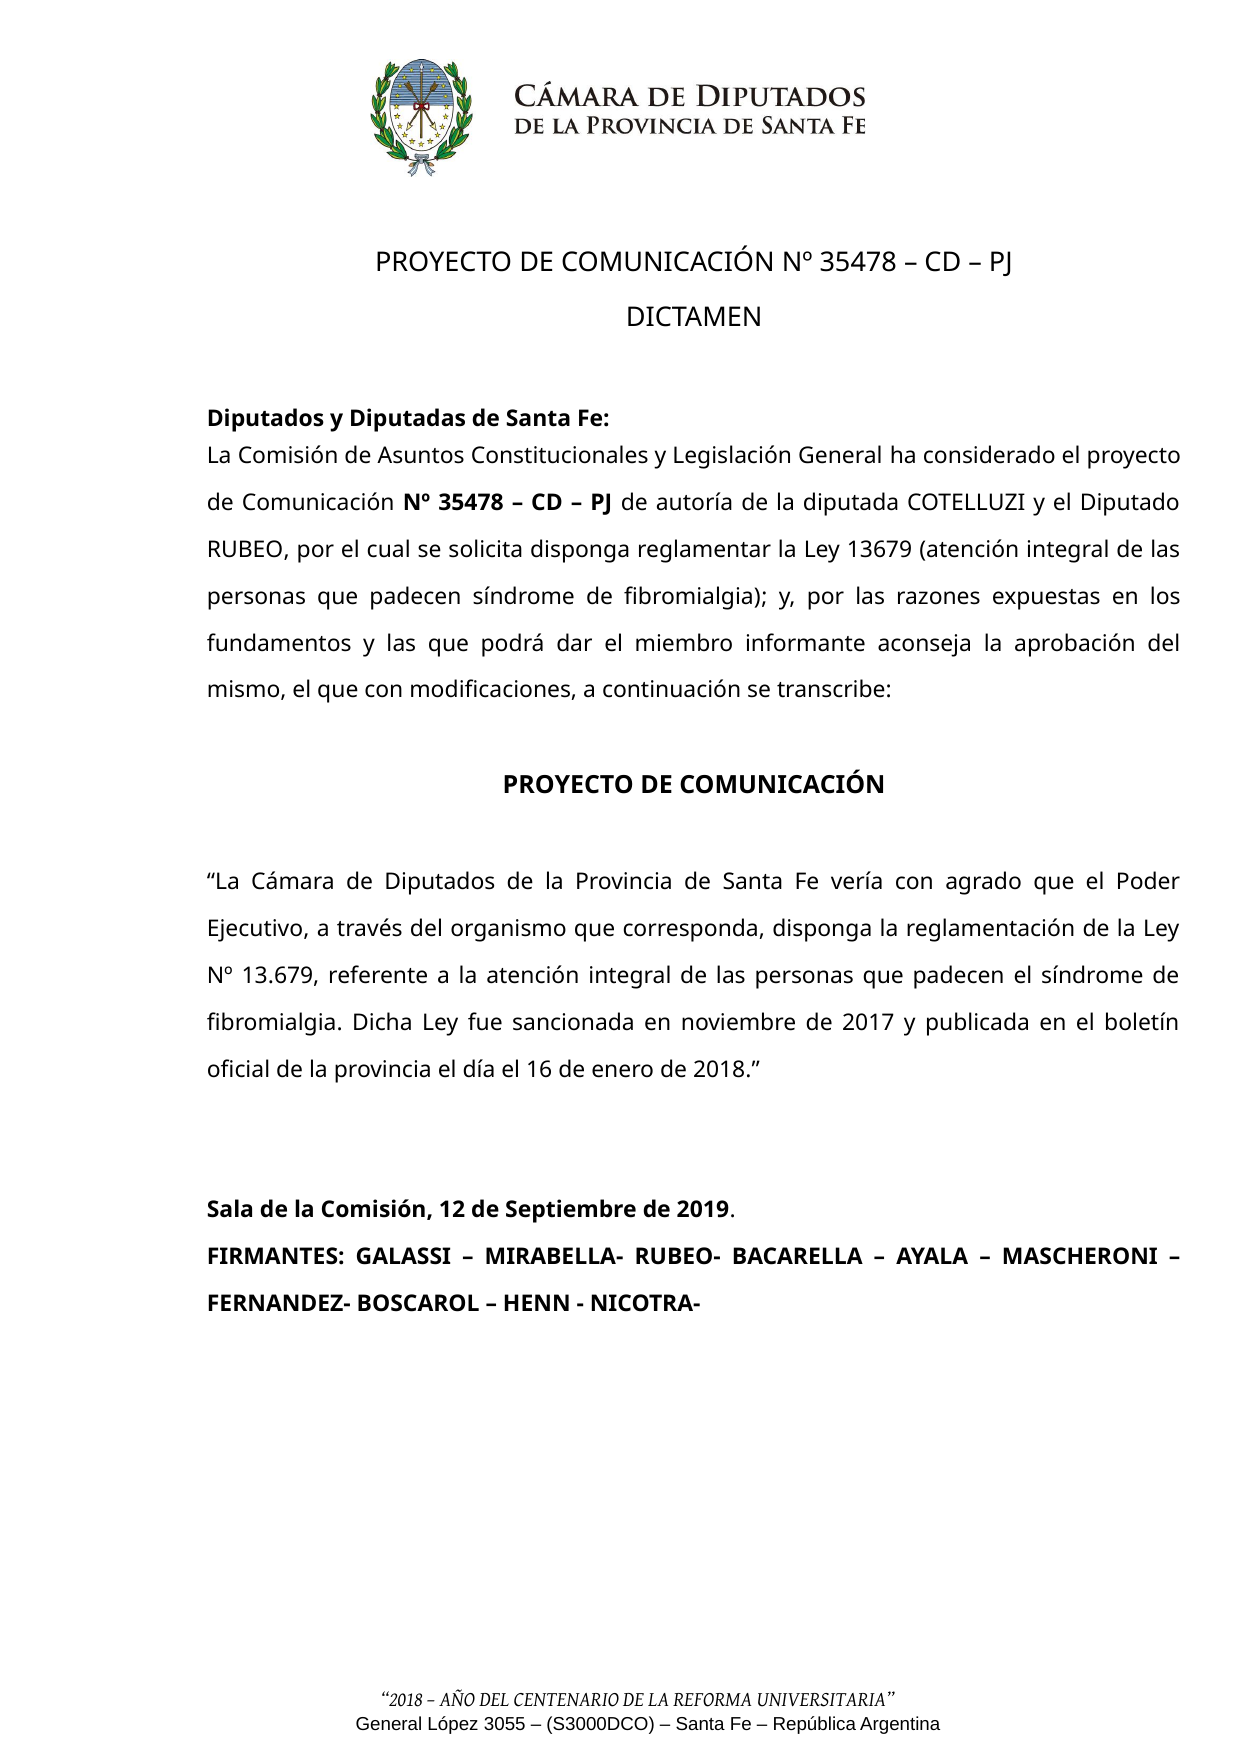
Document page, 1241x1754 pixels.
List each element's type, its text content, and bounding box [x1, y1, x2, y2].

text PROYECTO DE COMUNICACIÓN [207, 767, 1181, 801]
picture [370, 59, 866, 181]
text La Comisión de Asuntos Constitucionales y Legislación General ha considerado el proyecto de Comunicación Nº 35478 – CD – PJ de autoría de la diputada COTELLUZI y el Diputado RUBEO, por el cual se solicita disponga reglamentar la Ley 13679 (atención integral de las personas que padecen síndrome de fibromialgia); y, por las razones expuestas en los fundamentos y las que podrá dar el miembro informante aconseja la aprobación del mismo, el que con modificaciones, a continuación se transcribe: [207, 439, 1181, 705]
text “La Cámara de Diputados de la Provincia de Santa Fe vería con agrado que el Poder Ejecutivo, a través del organismo que corresponda, disponga la reglamentación de la Ley Nº 13.679, referente a la atención integral de las personas que padecen el síndrome de fibromialgia. Dicha Ley fue sancionada en noviembre de 2017 y publicada en el boletín oficial de la provincia el día el 16 de enero de 2018.” [207, 865, 1181, 1084]
text FIRMANTES: GALASSI – MIRABELLA- RUBEO- BACARELLA – AYALA – MASCHERONI – FERNANDEZ- BOSCAROL – HENN - NICOTRA- [207, 1240, 1181, 1318]
text DICTAMEN [207, 297, 1181, 334]
text Sala de la Comisión, 12 de Septiembre de 2019. [207, 1193, 1181, 1224]
text Diputados y Diputadas de Santa Fe: [207, 402, 1181, 433]
text PROYECTO DE COMUNICACIÓN Nº 35478 – CD – PJ [207, 242, 1181, 279]
